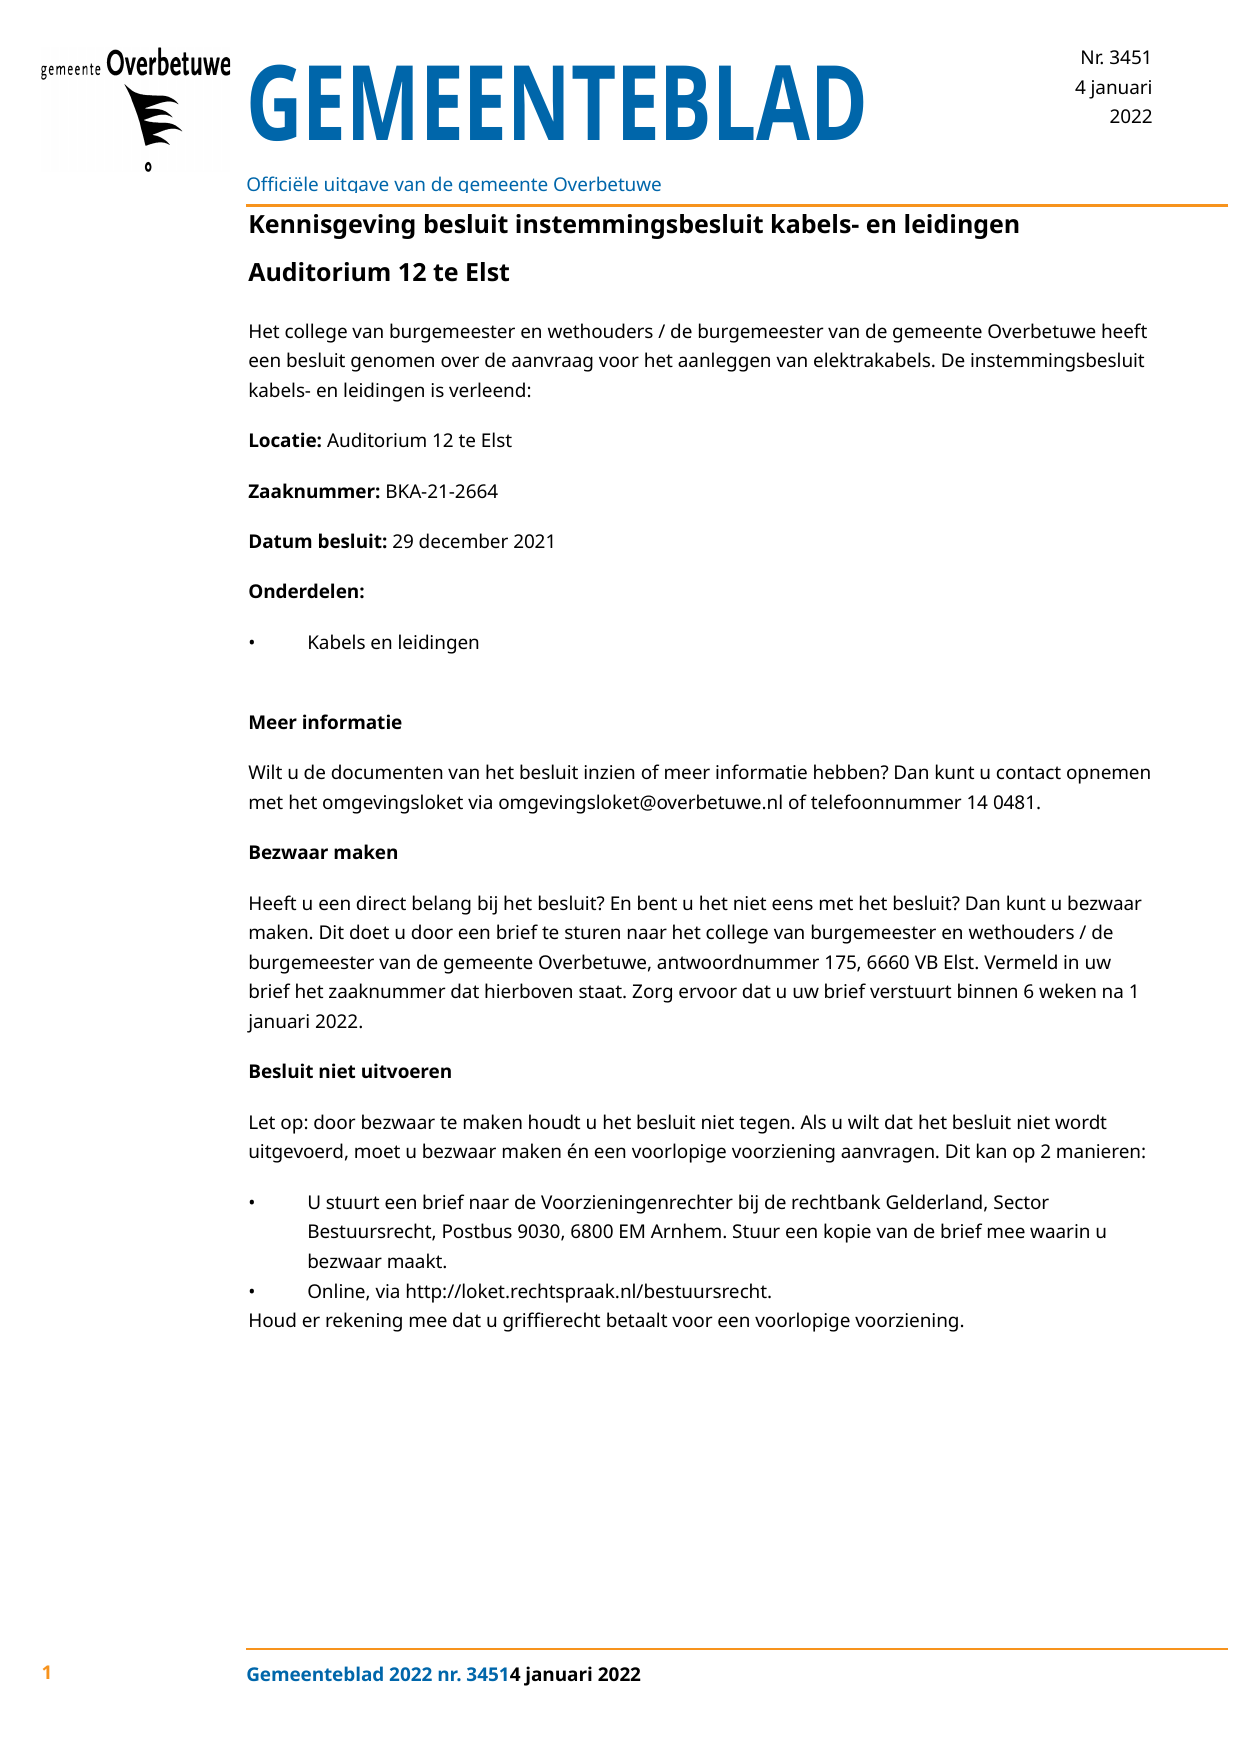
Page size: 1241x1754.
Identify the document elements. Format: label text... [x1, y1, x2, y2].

text Het college van burgemeester en wethouders / de burgemeester van de gemeente Overbetuwe heeft een besluit genomen over de aanvraag voor het aanleggen van elektrakabels. De instemmingsbesluit kabels- en leidingen is verleend: [248, 318, 1152, 403]
text Meer informatie [248, 709, 1152, 735]
text Let op: door bezwaar te maken houdt u het besluit niet tegen. Als u wilt dat het besluit niet wordt uitgevoerd, moet u bezwaar maken én een voorlopige voorziening aanvragen. Dit kan op 2 manieren: [248, 1109, 1152, 1164]
text Zaaknummer: BKA-21-2664 [248, 478, 1152, 504]
text Bezwaar maken [248, 839, 1152, 865]
list Online, via http://loket.rechtspraak.nl/bestuursrecht. [248, 1278, 1152, 1304]
text Heeft u een direct belang bij het besluit? En bent u het niet eens met het besluit? Dan kunt u bezwaar maken. Dit doet u door een brief te sturen naar het college van burgemeester en wethouders / de burgemeester van de gemeente Overbetuwe, antwoordnummer 175, 6660 VB Elst. Vermeld in uw brief het zaaknummer dat hierboven staat. Zorg ervoor dat u uw brief verstuurt binnen 6 weken na 1 januari 2022. [248, 890, 1152, 1034]
text Kennisgeving besluit instemmingsbesluit kabels- en leidingen Auditorium 12 te Elst [248, 207, 1152, 288]
text Wilt u de documenten van het besluit inzien of meer informatie hebben? Dan kunt u contact opnemen met het omgevingsloket via omgevingsloket@overbetuwe.nl of telefoonnummer 14 0481. [248, 759, 1152, 815]
text Houd er rekening mee dat u griffierecht betaalt voor een voorlopige voorziening. [248, 1307, 1152, 1333]
text Locatie: Auditorium 12 te Elst [248, 427, 1152, 453]
list U stuurt een brief naar de Voorzieningenrechter bij de rechtbank Gelderland, Sector Bestuursrecht, Postbus 9030, 6800 EM Arnhem. Stuur een kopie van de brief mee waarin u bezwaar maakt. [248, 1189, 1152, 1274]
text Onderdelen: [248, 579, 1152, 604]
text Besluit niet uitvoeren [248, 1059, 1152, 1084]
text Datum besluit: 29 december 2021 [248, 528, 1152, 554]
picture [41, 47, 231, 172]
list Kabels en leidingen [248, 629, 1152, 655]
